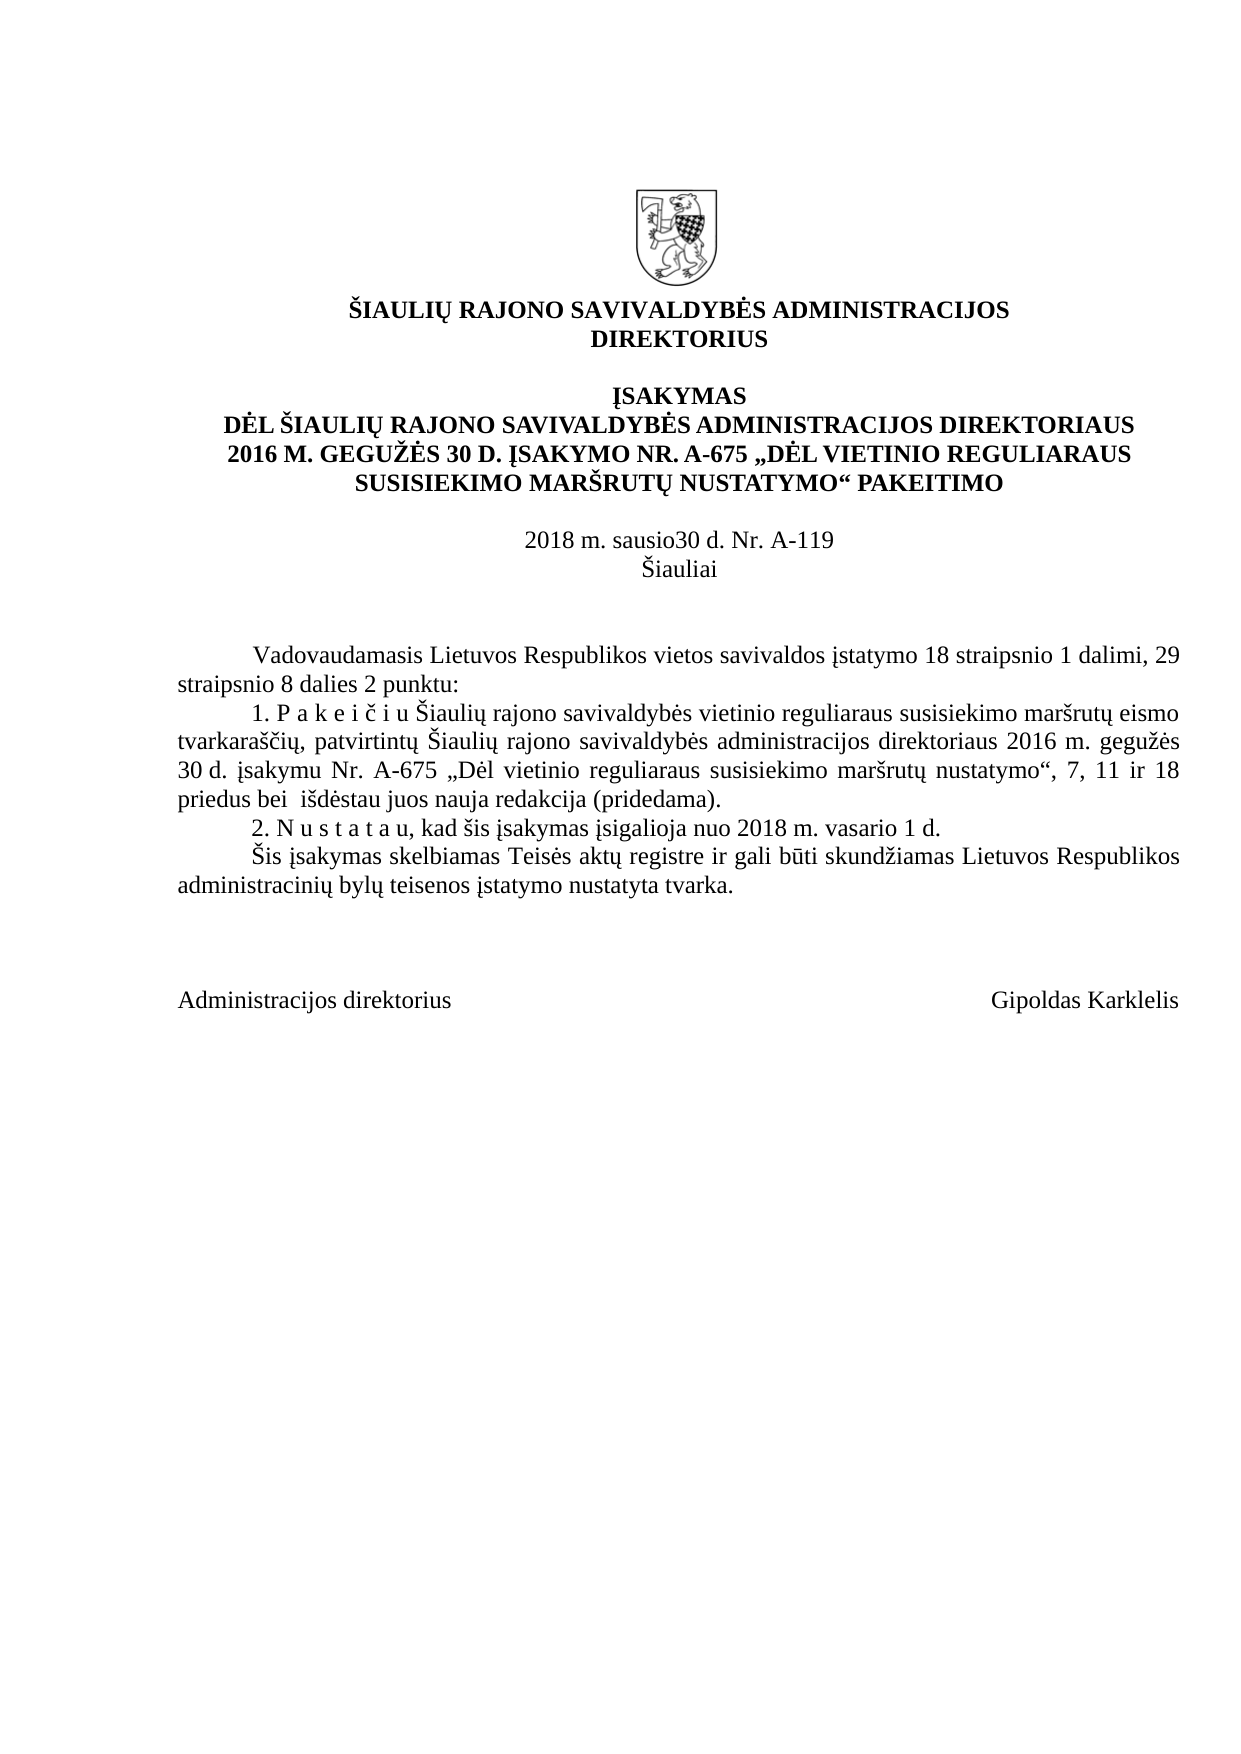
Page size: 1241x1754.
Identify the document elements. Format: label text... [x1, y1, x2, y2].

text Vadovaudamasis Lietuvos Respublikos vietos savivaldos įstatymo 18 straipsnio 1 dalimi, 29 straipsnio 8 dalies 2 punktu: [177, 640, 1181, 698]
text ĮSAKYMAS [177, 381, 1181, 410]
text DIREKTORIUS [177, 324, 1181, 353]
text Administracijos direktorius Gipoldas Karklelis [177, 985, 1181, 1014]
text ŠIAULIŲ RAJONO SAVIVALDYBĖS ADMINISTRACIJOS [177, 295, 1181, 324]
text 2. N u s t a t a u, kad šis įsakymas įsigalioja nuo 2018 m. vasario 1 d. [251, 813, 1181, 841]
text DĖL ŠIAULIŲ RAJONO SAVIVALDYBĖS ADMINISTRACIJOS DIREKTORIAUS 2016 M. GEGUŽĖS 30 D. ĮSAKYMO NR. A-675 „DĖL VIETINIO REGULIARAUS SUSISIEKIMO MARŠRUTŲ NUSTATYMO“ PAKEITIMO [177, 410, 1181, 496]
text Šiauliai [177, 554, 1181, 583]
text 1. P a k e i č i u Šiaulių rajono savivaldybės vietinio reguliaraus susisiekimo maršrutų eismo tvarkaraščių, patvirtintų Šiaulių rajono savivaldybės administracijos direktoriaus 2016 m. gegužės 30 d. įsakymu Nr. A-675 „Dėl vietinio reguliaraus susisiekimo maršrutų nustatymo“, 7, 11 ir 18 priedus bei išdėstau juos nauja redakcija (pridedama). [177, 698, 1181, 813]
text 2018 m. sausio30 d. Nr. A-119 [177, 525, 1181, 554]
text Šis įsakymas skelbiamas Teisės aktų registre ir gali būti skundžiamas Lietuvos Respublikos administracinių bylų teisenos įstatymo nustatyta tvarka. [177, 841, 1181, 899]
